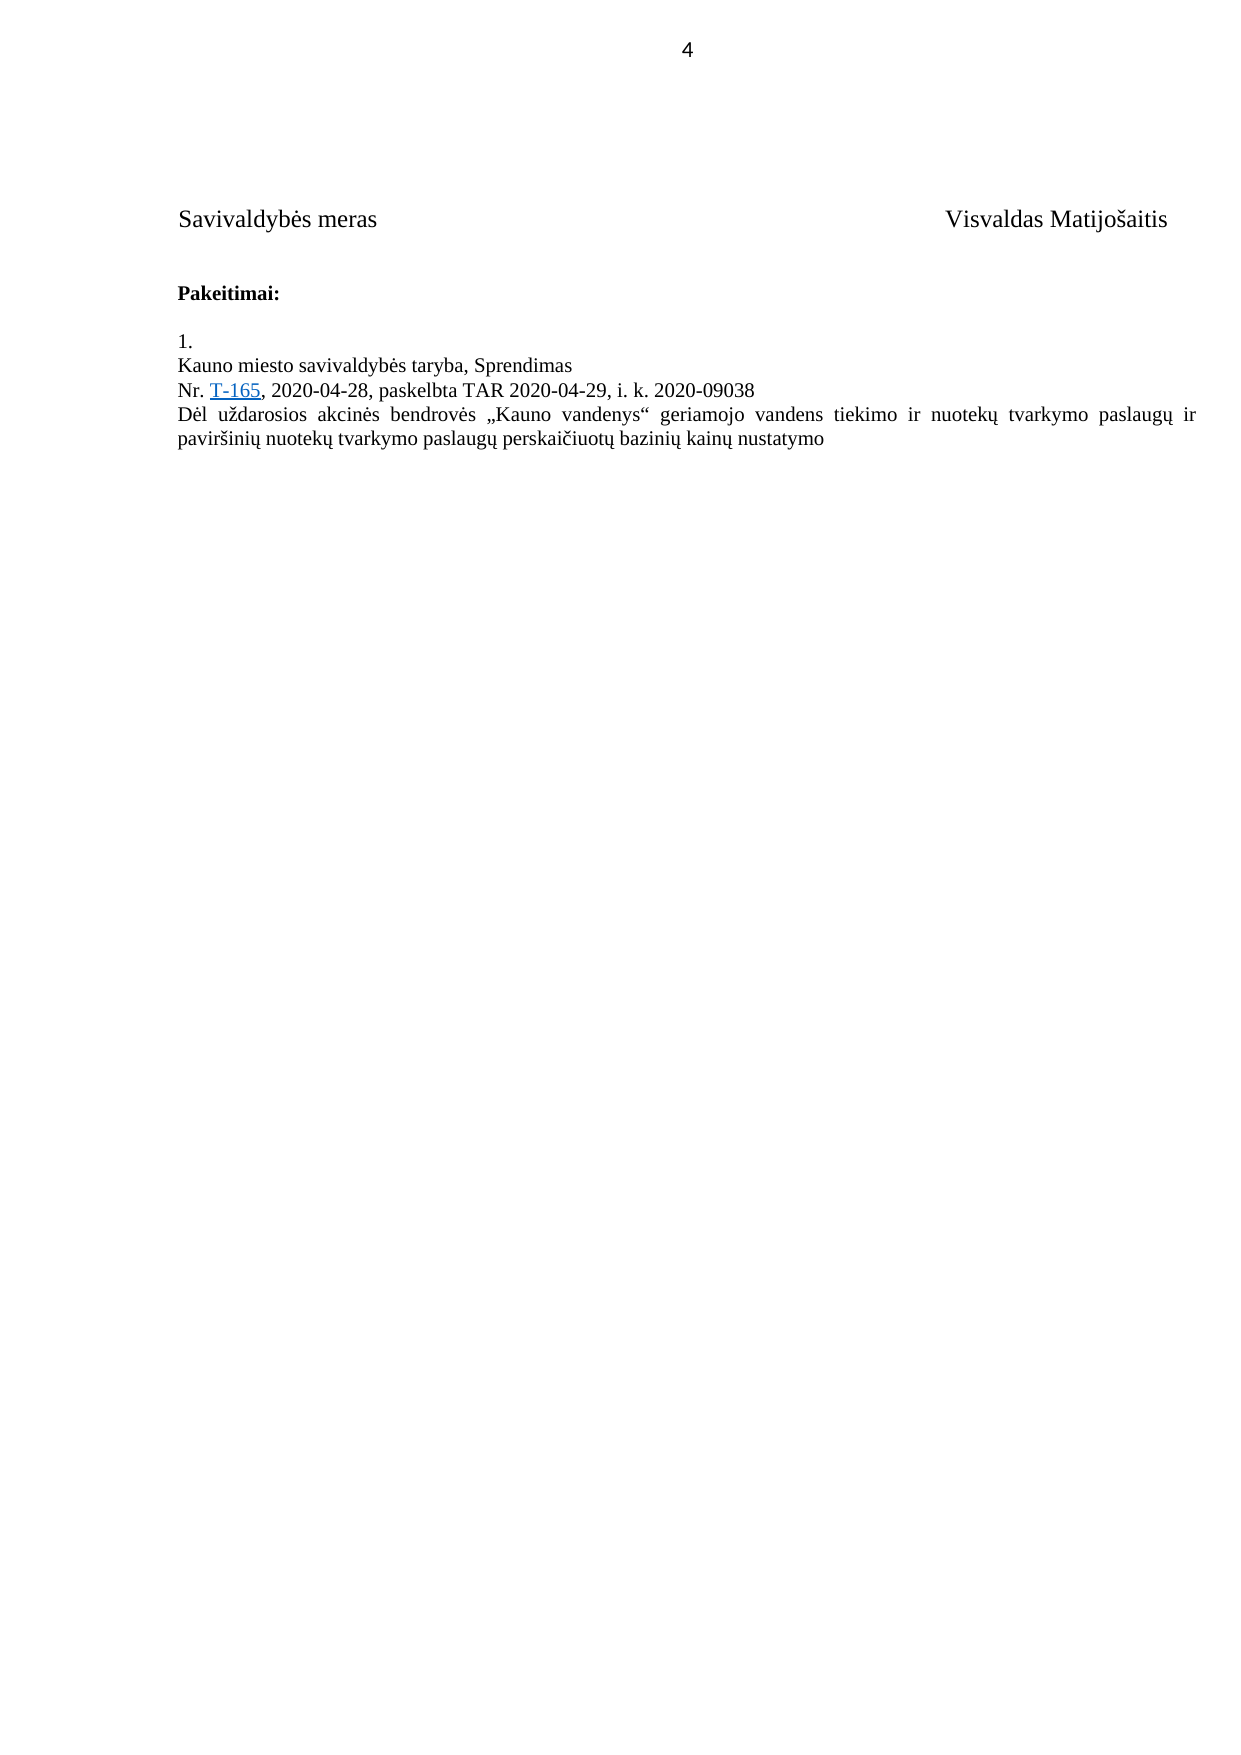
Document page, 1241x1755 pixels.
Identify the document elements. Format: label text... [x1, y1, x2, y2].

text Dėl uždarosios akcinės bendrovės „Kauno vandenys“ geriamojo vandens tiekimo ir nuotekų tvarkymo paslaugų ir paviršinių nuotekų tvarkymo paslaugų perskaičiuotų bazinių kainų nustatymo [177, 402, 1198, 450]
text 1. [177, 329, 1198, 353]
text Nr. T-165, 2020-04-28, paskelbta TAR 2020-04-29, i. k. 2020-09038 [177, 377, 1198, 402]
text Pakeitimai: [177, 281, 1198, 305]
text Savivaldybės meras Visvaldas Matijošaitis [178, 204, 1198, 233]
text Kauno miesto savivaldybės taryba, Sprendimas [177, 353, 1198, 377]
